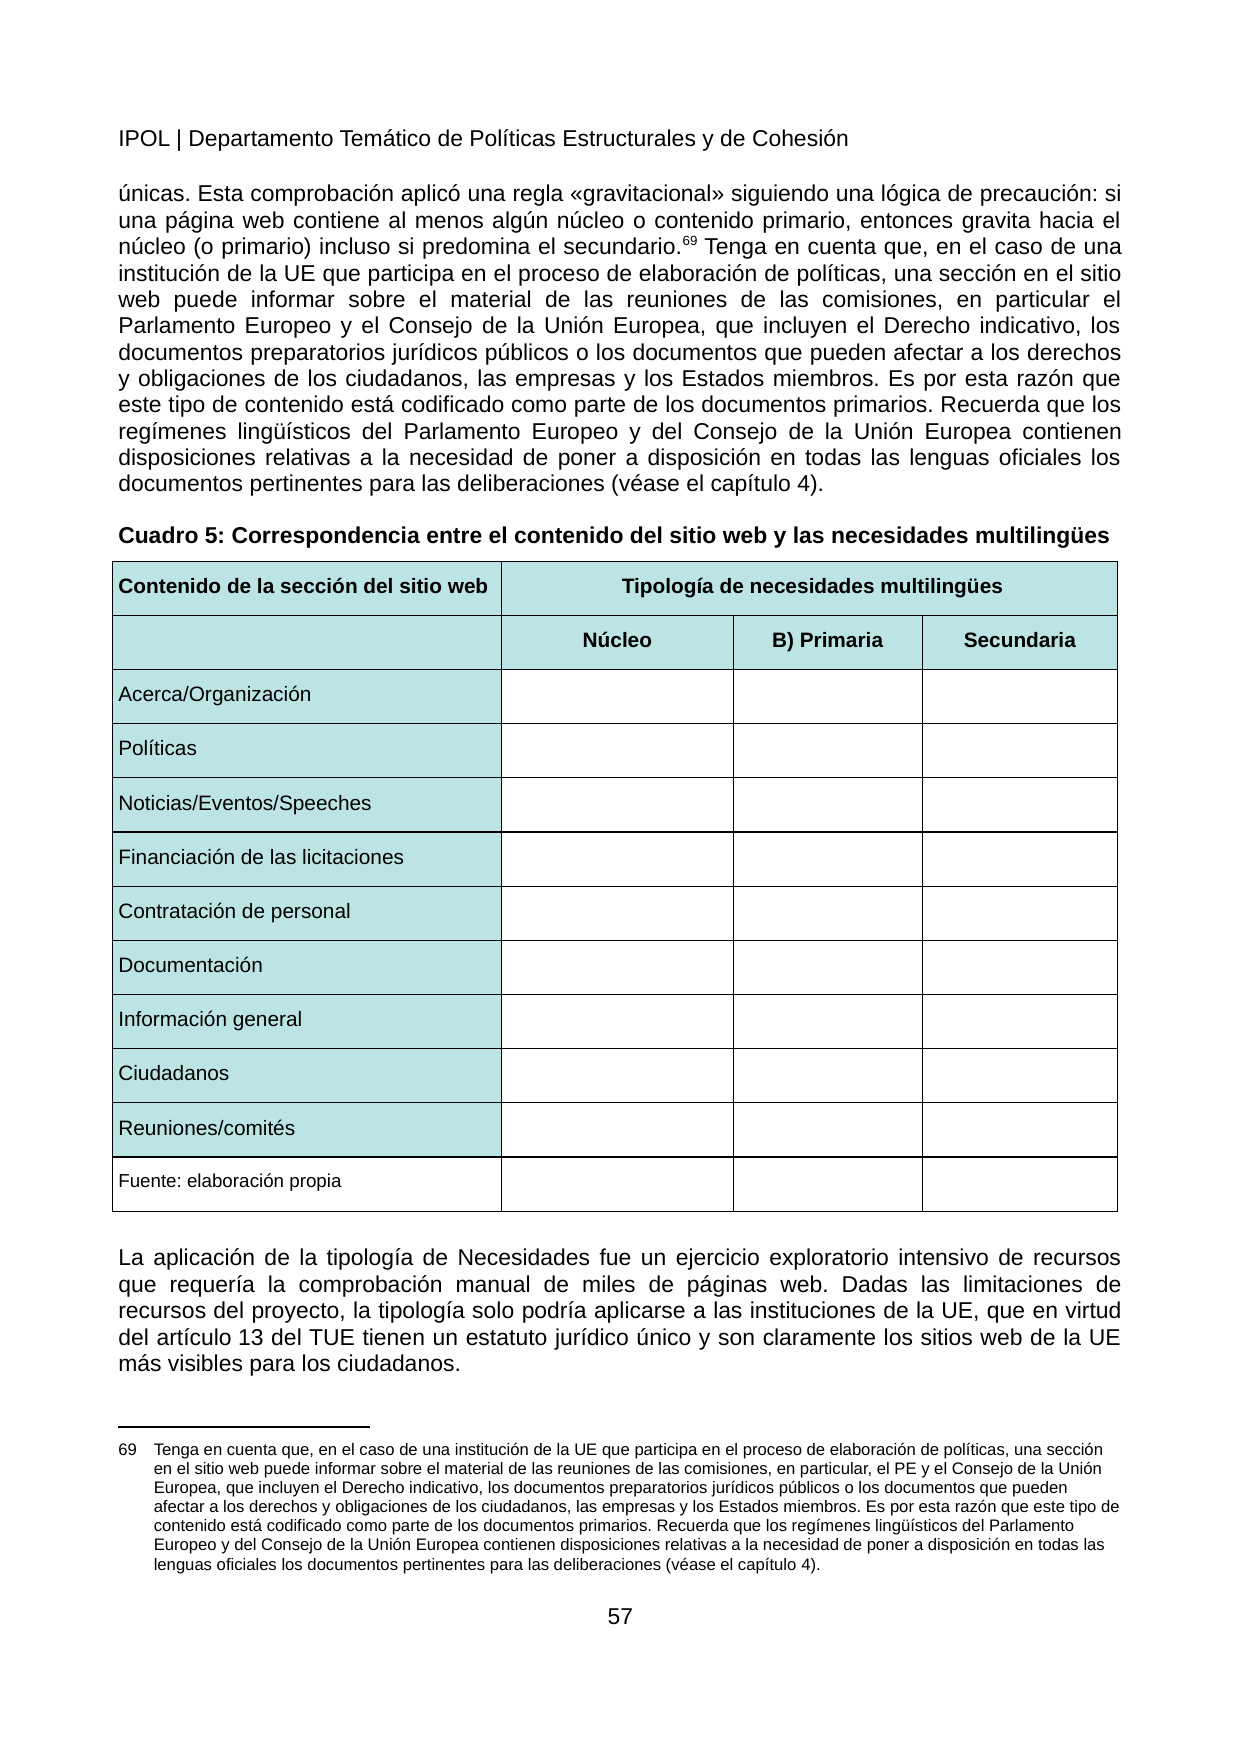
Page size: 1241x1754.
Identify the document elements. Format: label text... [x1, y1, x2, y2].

table_cell Financiación de las licitaciones [113, 833, 501, 886]
table_cell [923, 1049, 1117, 1102]
table_cell [734, 833, 922, 886]
text únicas. Esta comprobación aplicó una regla «gravitacional» siguiendo una lógica de precaución: si una página web contiene al menos algún núcleo o contenido primario, entonces gravita hacia el núcleo (o primario) incluso si predomina el secundario. Tenga en cuenta que, en el caso de una institución de la UE que participa en el proceso de elaboración de políticas, una sección en el sitio web puede informar sobre el material de las reuniones de las comisiones, en particular el Parlamento Europeo y el Consejo de la Unión Europea, que incluyen el Derecho indicativo, los documentos preparatorios jurídicos públicos o los documentos que pueden afectar a los derechos y obligaciones de los ciudadanos, las empresas y los Estados miembros. Es por esta razón que este tipo de contenido está codificado como parte de los documentos primarios. Recuerda que los regímenes lingüísticos del Parlamento Europeo y del Consejo de la Unión Europea contienen disposiciones relativas a la necesidad de poner a disposición en todas las lenguas oficiales los documentos pertinentes para las deliberaciones (véase el capítulo 4). [118, 180, 1122, 497]
table_cell Acerca/Organización [113, 670, 501, 723]
table_cell Información general [113, 995, 501, 1048]
table_cell [502, 1158, 733, 1211]
table_header Contenido de la sección del sitio web [113, 562, 501, 615]
table_cell [734, 941, 922, 994]
table_cell [502, 1049, 733, 1102]
table_cell [923, 887, 1117, 940]
table_cell [502, 833, 733, 886]
table_cell Núcleo [502, 616, 733, 669]
table_cell [923, 941, 1117, 994]
table_cell Fuente: elaboración propia [113, 1158, 501, 1211]
table_cell [923, 1158, 1117, 1211]
table_cell [923, 724, 1117, 777]
text Tenga en cuenta que, en el caso de una institución de la UE que participa en el proceso de elaboración de políticas, una sección en el sitio web puede informar sobre el material de las reuniones de las comisiones, en particular, el PE y el Consejo de la Unión Europea, que incluyen el Derecho indicativo, los documentos preparatorios jurídicos públicos o los documentos que pueden afectar a los derechos y obligaciones de los ciudadanos, las empresas y los Estados miembros. Es por esta razón que este tipo de contenido está codificado como parte de los documentos primarios. Recuerda que los regímenes lingüísticos del Parlamento Europeo y del Consejo de la Unión Europea contienen disposiciones relativas a la necesidad de poner a disposición en todas las lenguas oficiales los documentos pertinentes para las deliberaciones (véase el capítulo 4). [118, 1439, 1122, 1573]
table_cell [502, 887, 733, 940]
table_cell [923, 833, 1117, 886]
table_cell Noticias/Eventos/Speeches [113, 778, 501, 831]
table_cell Ciudadanos [113, 1049, 501, 1102]
text La aplicación de la tipología de Necesidades fue un ejercicio exploratorio intensivo de recursos que requería la comprobación manual de miles de páginas web. Dadas las limitaciones de recursos del proyecto, la tipología solo podría aplicarse a las instituciones de la UE, que en virtud del artículo 13 del TUE tienen un estatuto jurídico único y son claramente los sitios web de la UE más visibles para los ciudadanos. [118, 1244, 1122, 1376]
table_cell [502, 995, 733, 1048]
table_cell [923, 670, 1117, 723]
table_cell [734, 995, 922, 1048]
table_header Tipología de necesidades multilingües [502, 562, 1117, 615]
table_cell [502, 941, 733, 994]
table_cell [502, 778, 733, 831]
table_cell Documentación [113, 941, 501, 994]
table_cell [734, 724, 922, 777]
table_cell Secundaria [923, 616, 1117, 669]
table_cell [734, 1158, 922, 1211]
table_cell Políticas [113, 724, 501, 777]
table_cell Reuniones/comités [113, 1103, 501, 1156]
table_cell [734, 670, 922, 723]
table_cell [734, 887, 922, 940]
table_cell [923, 1103, 1117, 1156]
text Cuadro 5: Correspondencia entre el contenido del sitio web y las necesidades multilingües [118, 522, 1122, 548]
table_cell [734, 778, 922, 831]
table_cell [113, 616, 501, 669]
table_cell [734, 1103, 922, 1156]
table_cell [923, 778, 1117, 831]
table_cell [923, 995, 1117, 1048]
table_cell B) Primaria [734, 616, 922, 669]
table_cell [502, 1103, 733, 1156]
table_cell [502, 724, 733, 777]
table_cell Contratación de personal [113, 887, 501, 940]
table_cell [734, 1049, 922, 1102]
table_cell [502, 670, 733, 723]
